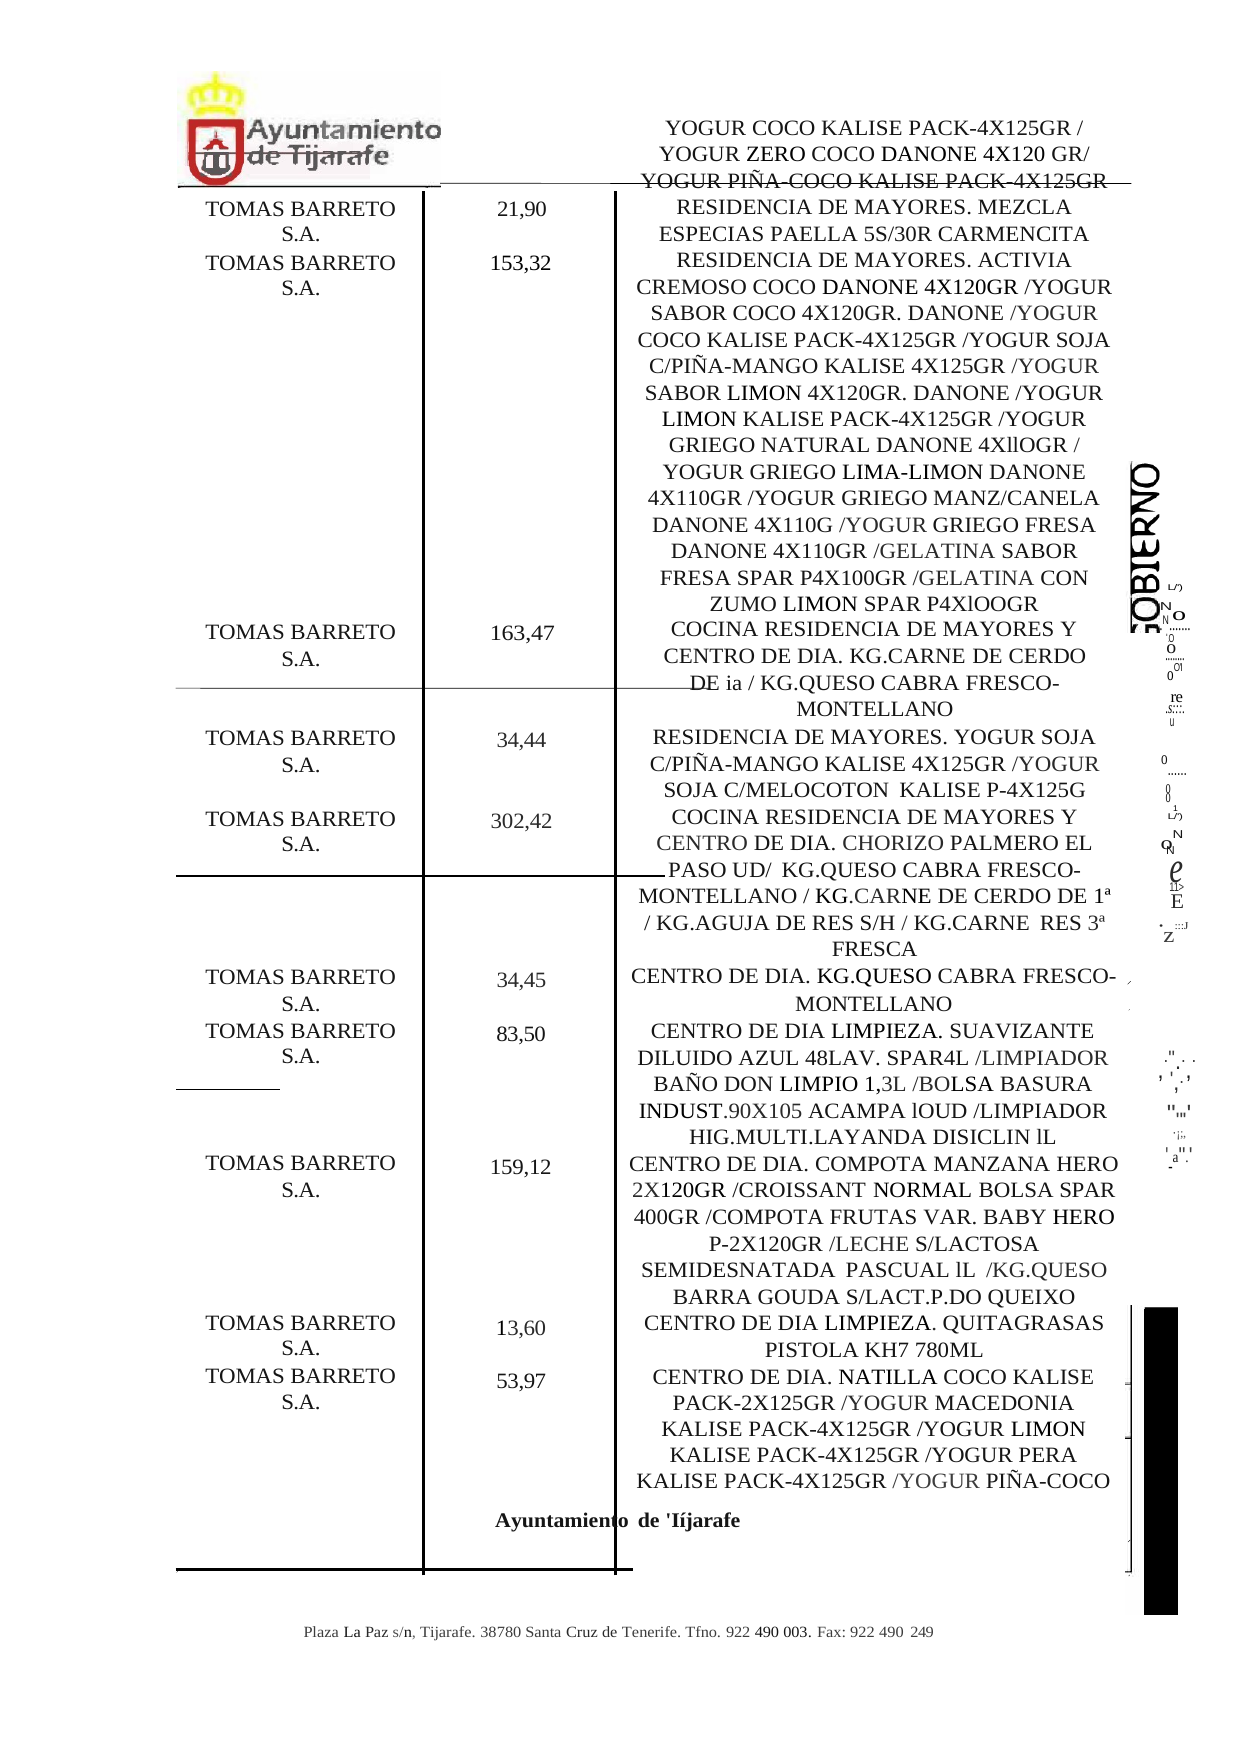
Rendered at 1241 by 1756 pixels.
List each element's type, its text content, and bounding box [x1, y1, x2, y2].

text YOGUR COCO KALISE PACK-4X125GR / YOGUR ZERO COCO DANONE 4X120 GR/ YOGUR PIÑA-COCO KALISE PACK-4X125GR RESIDENCIA DE MAYORES. MEZCLA ESPECIAS PAELLA 5S/30R CARMENCITA RESIDENCIA DE MAYORES. ACTIVIA CREMOSO COCO DANONE 4X120GR /YOGUR SABOR COCO 4X120GR. DANONE /YOGUR COCO KALISE PACK-4X125GR /YOGUR SOJA C/PIÑA-MANGO KALISE 4X125GR /YOGUR SABOR LIMON 4X120GR. DANONE /YOGUR LIMON KALISE PACK-4X125GR /YOGUR GRIEGO NATURAL DANONE 4XllOGR / YOGUR GRIEGO LIMA-LIMON DANONE 4X110GR /YOGUR GRIEGO MANZ/CANELA DANONE 4X110G /YOGUR GRIEGO FRESA DANONE 4X110GR /GELATINA SABOR FRESA SPAR P4X100GR /GELATINA CON ZUMO LIMON SPAR P4XlOOGR [633, 184, 1115, 616]
text No [1160, 595, 1195, 614]
text ""'' [1163, 1097, 1195, 1129]
text TOMAS BARRETO S.A. [205, 964, 398, 1016]
text e [1169, 844, 1183, 892]
text 53,97 [496, 1368, 559, 1393]
text 11> [1169, 882, 1241, 893]
text L/') [1156, 813, 1195, 821]
text ·¡;, [1172, 1129, 1241, 1140]
text ,."..,.',. [1157, 1035, 1199, 1096]
text L/') [1160, 583, 1195, 592]
text '-a".' [1163, 1140, 1195, 1170]
text 153,32 [489, 250, 559, 275]
text TOMAS BARRETO S.A. [205, 1310, 398, 1360]
text TOMAS BARRETO S.A. [205, 249, 398, 300]
text TOMAS BARRETO S.A. [205, 806, 398, 856]
text 159,12 [489, 1154, 559, 1179]
text u [1169, 716, 1241, 729]
text 34,44 [496, 727, 559, 752]
text CENTRO DE DIA. KG.CARNE DE CERDO DE ia / KG.QUESO CABRA FRESCO- MONTELLANO [645, 643, 1104, 721]
text 13,60 [496, 1314, 559, 1340]
text TOMAS BARRETO S.A. [205, 725, 398, 777]
text 163,47 [489, 620, 559, 645]
text Ayuntamiento de 'Iíjarafe [617, 1508, 1125, 1532]
text RESIDENCIA DE MAYORES. YOGUR SOJA C/PIÑA-MANGO KALISE 4X125GR /YOGUR SOJA C/MELOCOTON KALISE P-4X125G COCINA RESIDENCIA DE MAYORES Y CENTRO DE DIA. CHORIZO PALMERO EL PASO UD/ KG.QUESO CABRA FRESCO- MONTELLANO / KG.CARNE DE CERDO DE 1ª / KG.AGUJA DE RES S/H / KG.CARNE RES 3ª FRESCA [631, 724, 1117, 961]
text 302,42 [490, 808, 559, 833]
text 21,90 [497, 196, 559, 221]
text .s:::. [1165, 705, 1241, 716]
text CENTRO DE DIA. NATILLA COCO KALISE PACK-2X125GR /YOGUR MACEDONIA KALISE PACK-4X125GR /YOGUR LIMON KALISE PACK-4X125GR /YOGUR PERA KALISE PACK-4X125GR /YOGUR PIÑA-COCO [633, 1364, 1113, 1493]
text 1 [1123, 806, 1228, 813]
text TOMAS BARRETO S.A. [205, 1363, 398, 1414]
text Ayuntamiento de 'Iíjarafe [495, 1508, 614, 1532]
text l.O [1167, 634, 1176, 644]
text ........ oO'I [1164, 648, 1186, 685]
text YOGUR COCO KALISE PACK-4X125GR / YOGUR ZERO COCO DANONE 4X120 GR/ YOGUR PIÑA-COCO KALISE PACK-4X125GR RESIDENCIA DE MAYORES. MEZCLA ESPECIAS PAELLA 5S/30R CARMENCITA RESIDENCIA DE MAYORES. ACTIVIA CREMOSO COCO DANONE 4X120GR /YOGUR SABOR COCO 4X120GR. DANONE /YOGUR COCO KALISE PACK-4X125GR /YOGUR SOJA C/PIÑA-MANGO KALISE 4X125GR /YOGUR SABOR LIMON 4X120GR. DANONE /YOGUR LIMON KALISE PACK-4X125GR /YOGUR GRIEGO NATURAL DANONE 4XllOGR / YOGUR GRIEGO LIMA-LIMON DANONE 4X110GR /YOGUR GRIEGO MANZ/CANELA DANONE 4X110G /YOGUR GRIEGO FRESA DANONE 4X110GR /GELATINA SABOR FRESA SPAR P4X100GR /GELATINA CON ZUMO LIMON SPAR P4XlOOGR [633, 115, 1115, 183]
text o o [1165, 785, 1172, 806]
text .N....... [1155, 615, 1195, 634]
text CENTRO DE DIA LIMPIEZA. SUAVIZANTE DILUIDO AZUL 48LAV. SPAR4L /LIMPIADOR BAÑO DON LIMPIO 1,3L /BOLSA BASURA INDUST.90X105 ACAMPA lOUD /LIMPIADOR HIG.MULTI.LAYANDA DISICLIN lL [631, 1018, 1113, 1149]
text TOMAS BARRETO S.A. [205, 619, 398, 671]
text TOMAS BARRETO S.A. [205, 1150, 398, 1202]
text TOMAS BARRETO S.A. [205, 1018, 398, 1069]
text oN [1149, 823, 1195, 842]
text o...... [1153, 754, 1195, 781]
text 83,50 [496, 1021, 559, 1047]
text re [1170, 691, 1241, 705]
text 400GR /COMPOTA FRUTAS VAR. BABY HERO P-2X120GR /LECHE S/LACTOSA SEMIDESNATADA PASCUAL lL /KG.QUESO BARRA GOUDA S/LACT.P.DO QUEIXO CENTRO DE DIA LIMPIEZA. QUITAGRASAS PISTOLA KH7 780ML [630, 1204, 1118, 1362]
text E [1123, 893, 1231, 912]
text N [1183, 844, 1241, 857]
text CENTRO DE DIA. COMPOTA MANZANA HERO 2X120GR /CROISSANT NORMAL BOLSA SPAR [629, 1151, 1118, 1203]
text COCINA RESIDENCIA DE MAYORES Y [644, 618, 1104, 641]
text CENTRO DE DIA. KG.QUESO CABRA FRESCO- MONTELLANO [628, 963, 1118, 1016]
text TOMAS BARRETO S.A. [205, 196, 398, 247]
text 34,45 [496, 967, 559, 992]
text •z:::J [1152, 914, 1195, 934]
text Ayuntamiento de 'Iíjarafe [1178, 1508, 1241, 1532]
